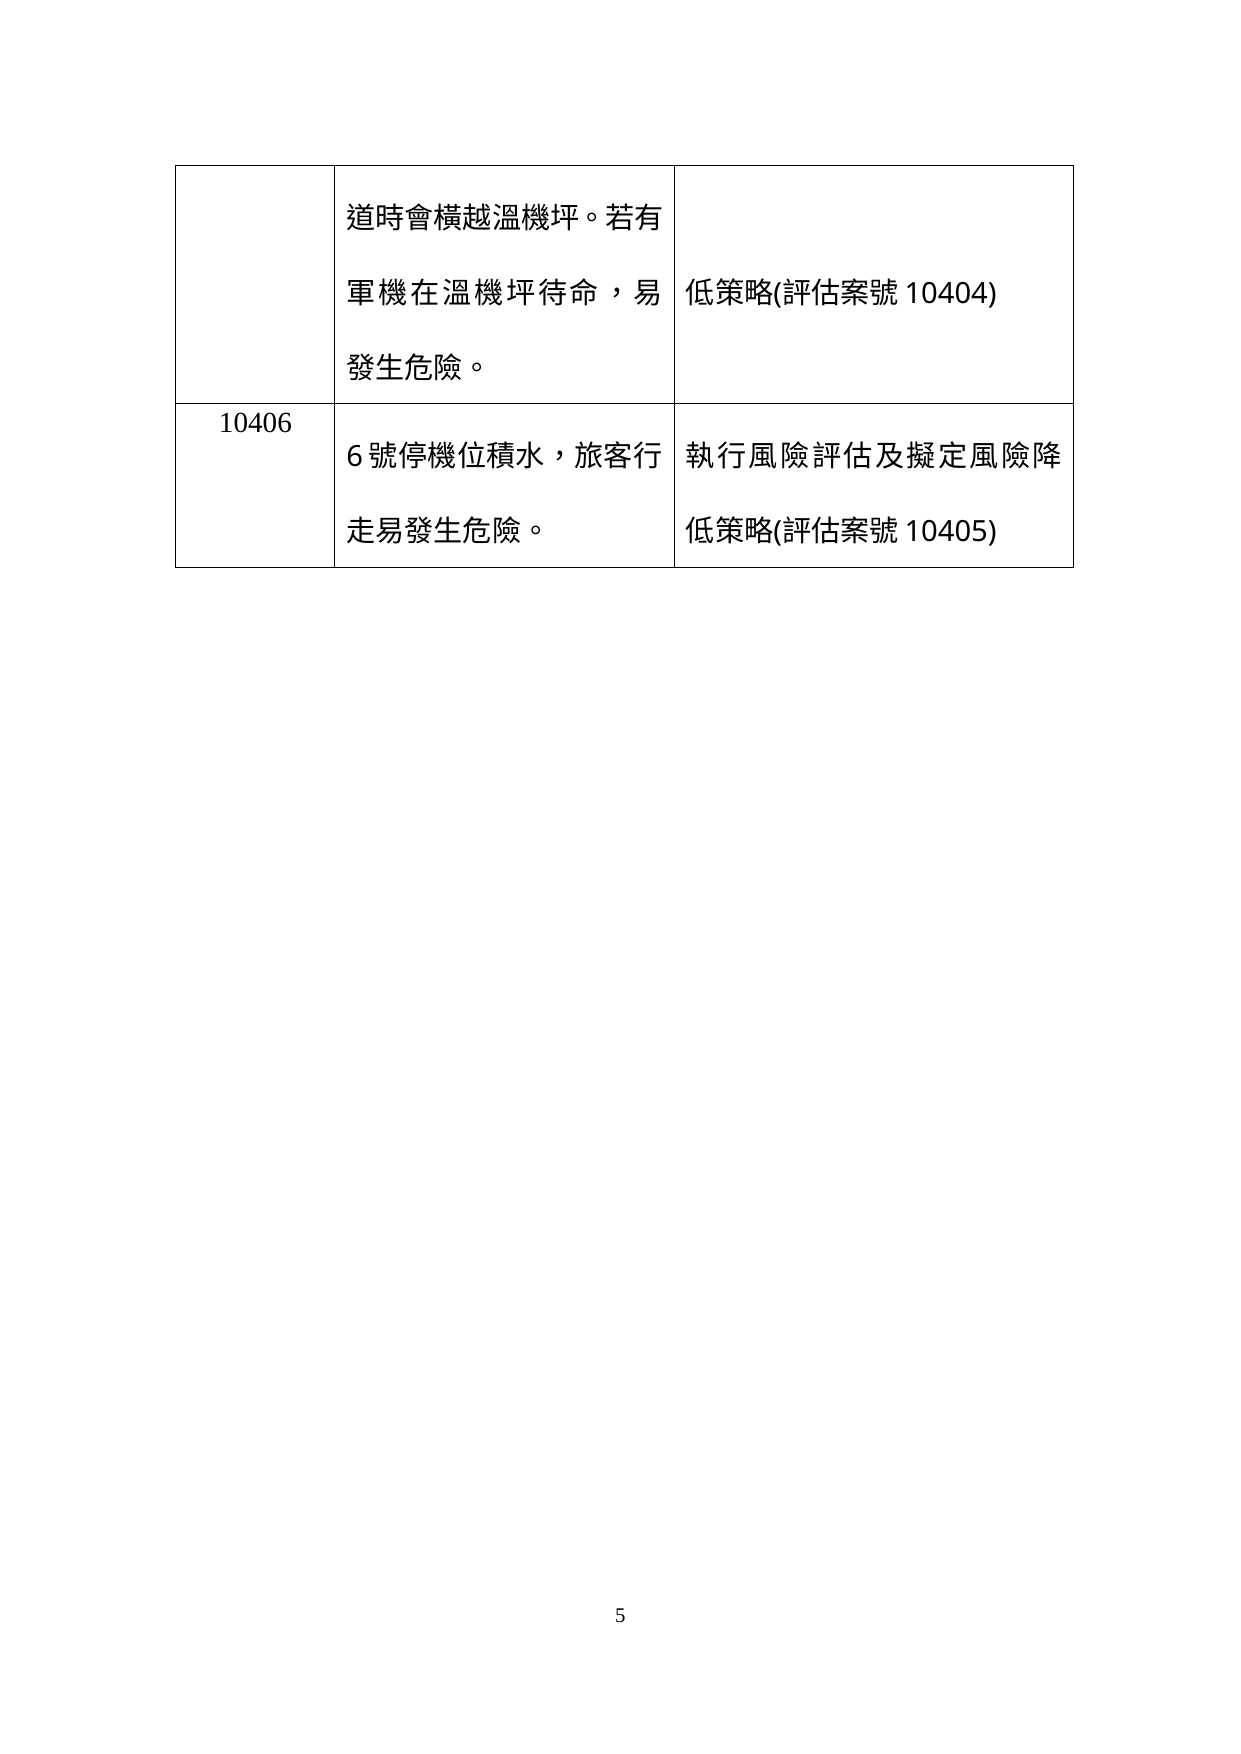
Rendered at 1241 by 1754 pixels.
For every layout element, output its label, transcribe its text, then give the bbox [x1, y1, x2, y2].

table_cell [176, 166, 334, 403]
table_cell 低策略(評估案號10404) [675, 166, 1073, 403]
table_cell 10406 [176, 404, 334, 567]
table_cell 執行風險評估及擬定風險降低策略(評估案號10405) [675, 404, 1073, 567]
table_cell 6號停機位積水，旅客行走易發生危險。 [335, 404, 674, 567]
table_cell 道時會橫越溫機坪。若有軍機在溫機坪待命，易發生危險。 [335, 166, 674, 403]
